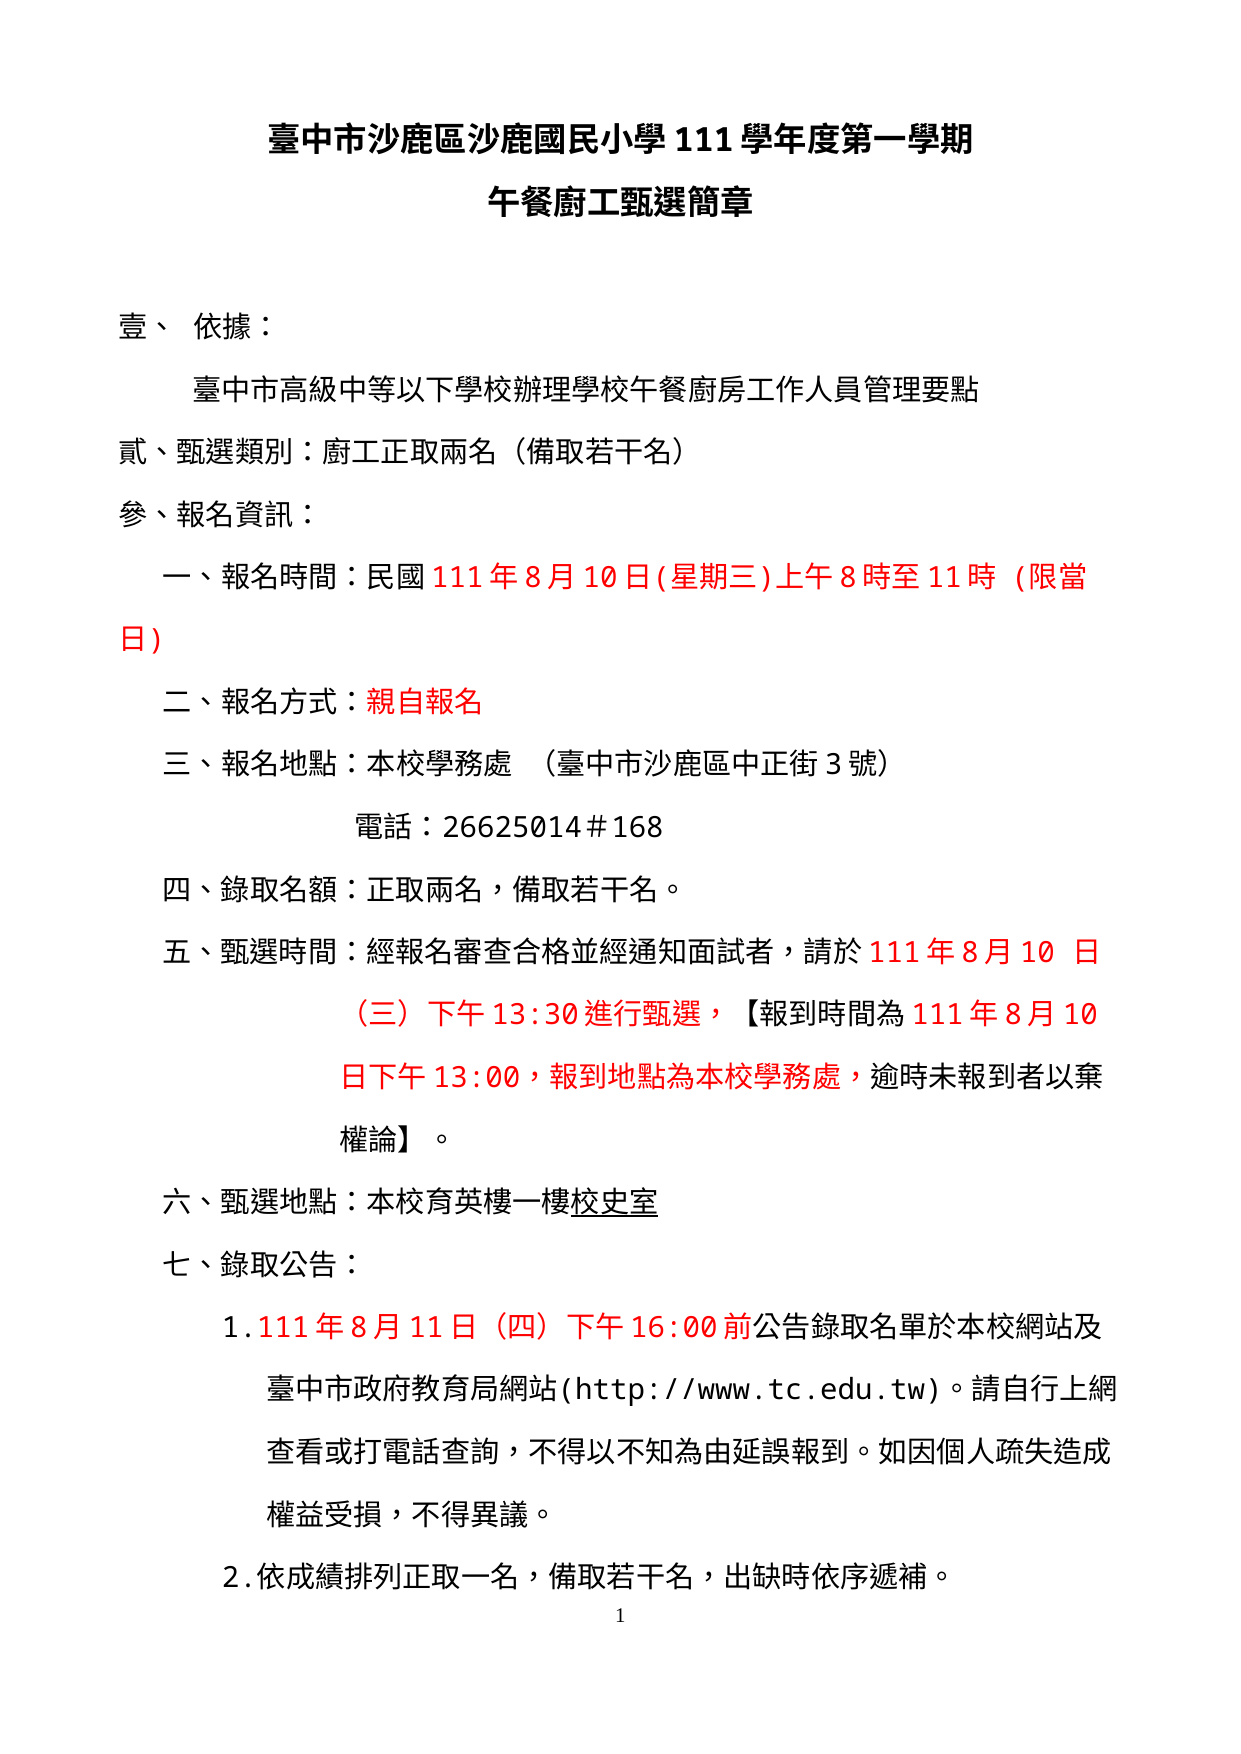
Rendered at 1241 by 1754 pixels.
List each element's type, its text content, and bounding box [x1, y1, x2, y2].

text 臺中市沙鹿區沙鹿國民小學111學年度第一學期 [118, 96, 1122, 158]
text 五、甄選時間：經報名審查合格並經通知面試者，請於111年8月10 日（三）下午13:30進行甄選，【報到時間為111年8月10日下午13:00，報到地點為本校學務處，逾時未報到者以棄權論】。 [162, 908, 1122, 1158]
text 臺中市高級中等以下學校辦理學校午餐廚房工作人員管理要點 [192, 346, 1122, 408]
text 一、報名時間：民國111年8月10日(星期三)上午8時至11時 (限當日) [118, 533, 1122, 658]
text 參、報名資訊： [118, 471, 1122, 533]
text 二、報名方式：親自報名 [118, 658, 1122, 721]
text 電話：26625014＃168 [310, 783, 1122, 846]
text 四、錄取名額：正取兩名，備取若干名。 [118, 846, 1122, 908]
text 1.111年8月11日（四）下午16:00前公告錄取名單於本校網站及臺中市政府教育局網站(http://www.tc.edu.tw)。請自行上網查看或打電話查詢，不得以不知為由延誤報到。如因個人疏失造成權益受損，不得異議。 [222, 1283, 1122, 1533]
text 貳、甄選類別：廚工正取兩名（備取若干名） [118, 408, 1122, 471]
list 依據： [118, 283, 1122, 346]
text 三、報名地點：本校學務處 （臺中市沙鹿區中正街3號） [118, 721, 1122, 783]
text 六、甄選地點：本校育英樓一樓校史室 [118, 1158, 1122, 1221]
text 午餐廚工甄選簡章 [118, 158, 1122, 221]
text 七、錄取公告： [118, 1221, 1122, 1283]
text 2.依成績排列正取一名，備取若干名，出缺時依序遞補。 [192, 1533, 1122, 1596]
